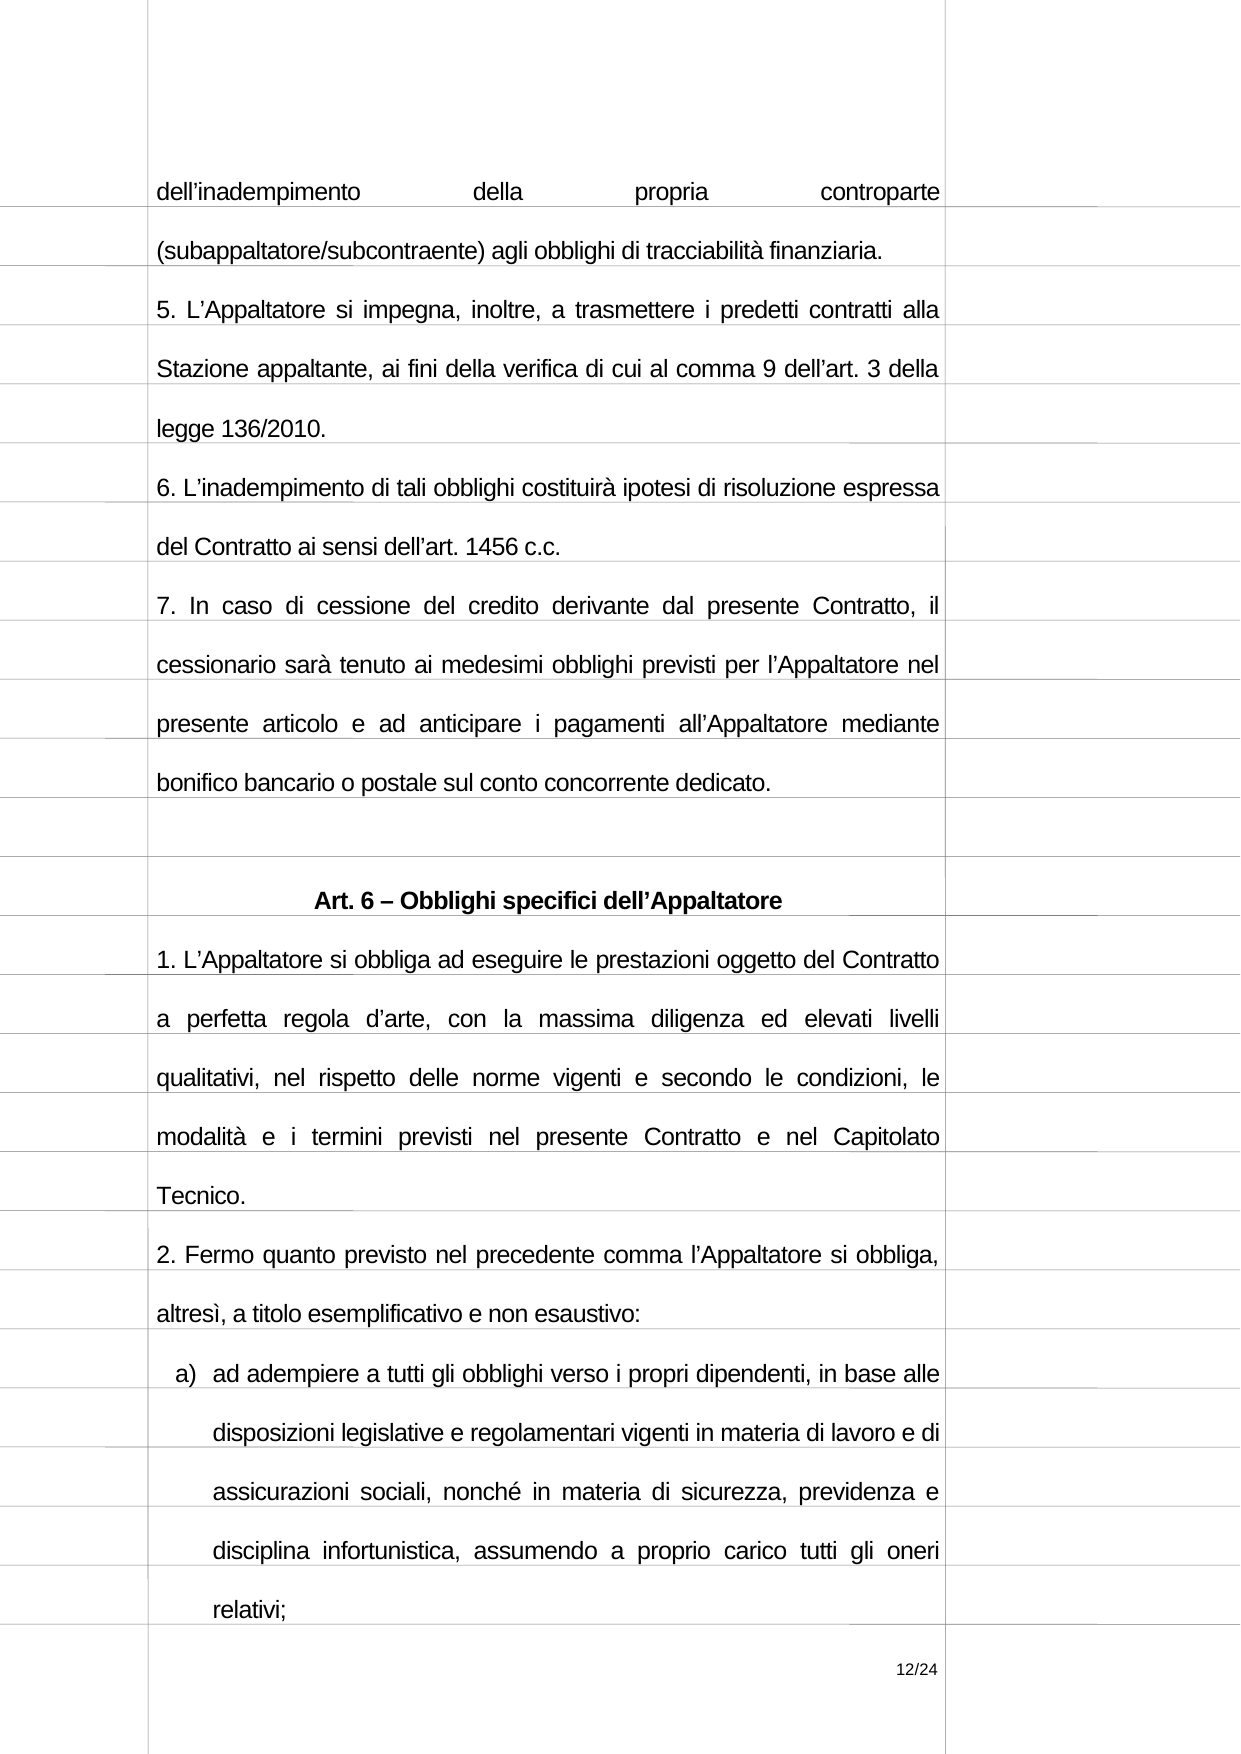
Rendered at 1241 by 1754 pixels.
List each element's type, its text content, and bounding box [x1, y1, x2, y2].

text cessionario sarà tenuto ai medesimi obblighi previsti per l’Appaltatore nel [156, 621, 941, 678]
list disposizioni legislative e regolamentari vigenti in materia di lavoro e di [175, 1389, 941, 1446]
text modalità e i termini previsti nel presente Contratto e nel Capitolato [156, 1093, 941, 1151]
text (subappaltatore/subcontraente) agli obblighi di tracciabilità finanziaria. [156, 207, 941, 265]
text altresì, a titolo esemplificativo e non esaustivo: [156, 1271, 941, 1328]
text a perfetta regola d’arte, con la massima diligenza ed elevati livelli [156, 975, 941, 1033]
text Art. 6 – Obblighi specifici dell’Appaltatore [156, 862, 941, 915]
list assicurazioni sociali, nonché in materia di sicurezza, previdenza e [175, 1448, 941, 1505]
text dell’inadempimento della propria controparte [156, 153, 941, 206]
text 1. L’Appaltatore si obbliga ad eseguire le prestazioni oggetto del Contratto [156, 921, 941, 974]
text Tecnico. [156, 1152, 941, 1210]
text del Contratto ai sensi dell’art. 1456 c.c. [156, 503, 941, 560]
text [156, 562, 941, 567]
text [156, 1330, 941, 1335]
text bonifico bancario o postale sul conto concorrente dedicato. [156, 739, 941, 797]
text 2. Fermo quanto previsto nel precedente comma l’Appaltatore si obbliga, [156, 1217, 941, 1269]
list relativi; [175, 1566, 941, 1623]
list ad adempiere a tutti gli obblighi verso i propri dipendenti, in base alle [175, 1335, 941, 1387]
text 6. L’inadempimento di tali obblighi costituirà ipotesi di risoluzione espressa [156, 449, 941, 501]
text Stazione appaltante, ai fini della verifica di cui al comma 9 dell’art. 3 della [156, 326, 941, 383]
text [156, 444, 941, 449]
text legge 136/2010. [156, 385, 941, 442]
text qualitativi, nel rispetto delle norme vigenti e secondo le condizioni, le [156, 1034, 941, 1092]
text [156, 916, 941, 921]
text presente articolo e ad anticipare i pagamenti all’Appaltatore mediante [156, 680, 941, 738]
text 7. In caso di cessione del credito derivante dal presente Contratto, il [156, 567, 941, 619]
text 5. L’Appaltatore si impegna, inoltre, a trasmettere i predetti contratti alla [156, 272, 941, 324]
list disciplina infortunistica, assumendo a proprio carico tutti gli oneri [175, 1507, 941, 1564]
